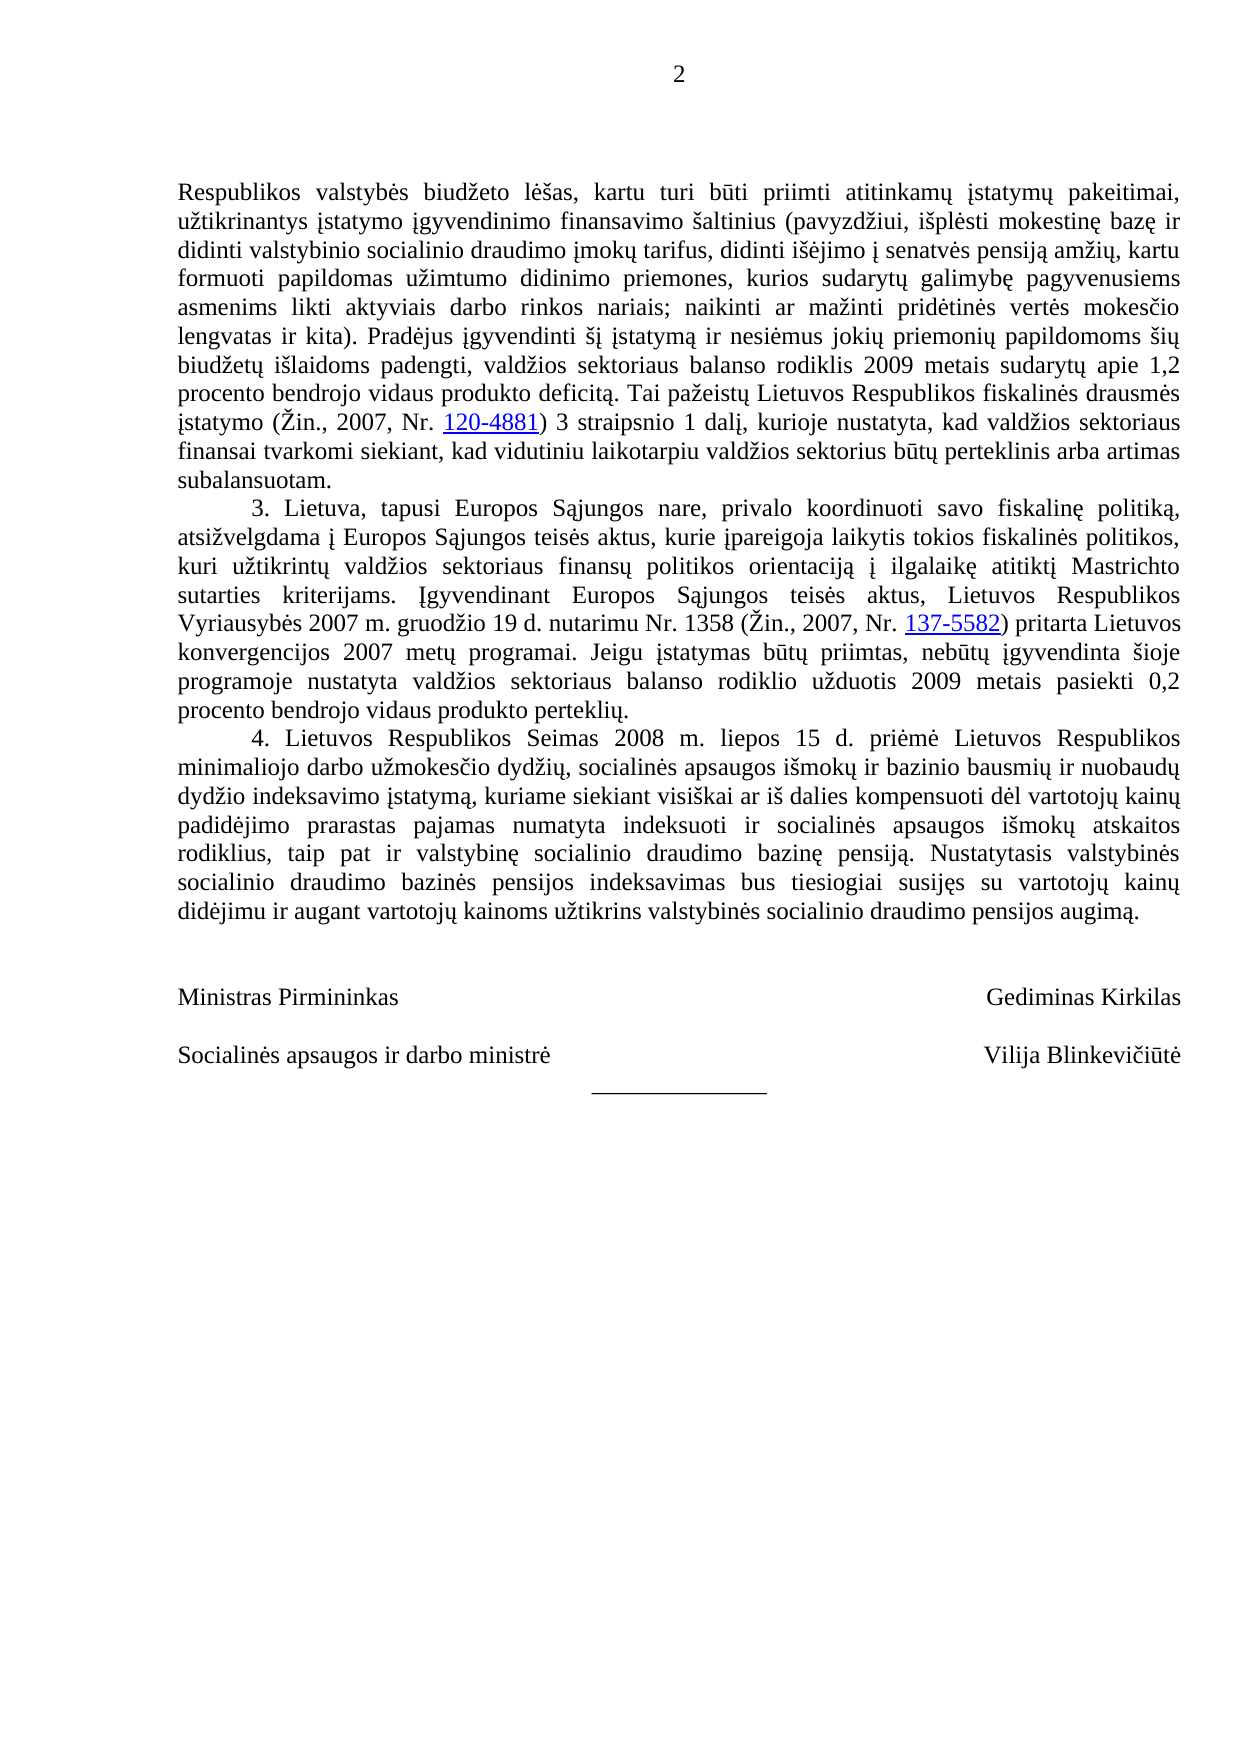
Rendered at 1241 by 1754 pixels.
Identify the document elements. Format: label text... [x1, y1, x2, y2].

text Ministras Pirmininkas Gediminas Kirkilas [177, 982, 1181, 1011]
text Respublikos valstybės biudžeto lėšas, kartu turi būti priimti atitinkamų įstatymų pakeitimai, užtikrinantys įstatymo įgyvendinimo finansavimo šaltinius (pavyzdžiui, išplėsti mokestinę bazę ir didinti valstybinio socialinio draudimo įmokų tarifus, didinti išėjimo į senatvės pensiją amžių, kartu formuoti papildomas užimtumo didinimo priemones, kurios sudarytų galimybę pagyvenusiems asmenims likti aktyviais darbo rinkos nariais; naikinti ar mažinti pridėtinės vertės mokesčio lengvatas ir kita). Pradėjus įgyvendinti šį įstatymą ir nesiėmus jokių priemonių papildomoms šių biudžetų išlaidoms padengti, valdžios sektoriaus balanso rodiklis 2009 metais sudarytų apie 1,2 procento bendrojo vidaus produkto deficitą. Tai pažeistų Lietuvos Respublikos fiskalinės drausmės įstatymo (Žin., 2007, Nr. 120-4881) 3 straipsnio 1 dalį, kurioje nustatyta, kad valdžios sektoriaus finansai tvarkomi siekiant, kad vidutiniu laikotarpiu valdžios sektorius būtų perteklinis arba artimas subalansuotam. [177, 177, 1181, 493]
text 3. Lietuva, tapusi Europos Sąjungos nare, privalo koordinuoti savo fiskalinę politiką, atsižvelgdama į Europos Sąjungos teisės aktus, kurie įpareigoja laikytis tokios fiskalinės politikos, kuri užtikrintų valdžios sektoriaus finansų politikos orientaciją į ilgalaikę atitiktį Mastrichto sutarties kriterijams. Įgyvendinant Europos Sąjungos teisės aktus, Lietuvos Respublikos Vyriausybės 2007 m. gruodžio 19 d. nutarimu Nr. 1358 (Žin., 2007, Nr. 137-5582) pritarta Lietuvos konvergencijos 2007 metų programai. Jeigu įstatymas būtų priimtas, nebūtų įgyvendinta šioje programoje nustatyta valdžios sektoriaus balanso rodiklio užduotis 2009 metais pasiekti 0,2 procento bendrojo vidaus produkto perteklių. [177, 493, 1181, 723]
text 4. Lietuvos Respublikos Seimas 2008 m. liepos 15 d. priėmė Lietuvos Respublikos minimaliojo darbo užmokesčio dydžių, socialinės apsaugos išmokų ir bazinio bausmių ir nuobaudų dydžio indeksavimo įstatymą, kuriame siekiant visiškai ar iš dalies kompensuoti dėl vartotojų kainų padidėjimo prarastas pajamas numatyta indeksuoti ir socialinės apsaugos išmokų atskaitos rodiklius, taip pat ir valstybinę socialinio draudimo bazinę pensiją. Nustatytasis valstybinės socialinio draudimo bazinės pensijos indeksavimas bus tiesiogiai susijęs su vartotojų kainų didėjimu ir augant vartotojų kainoms užtikrins valstybinės socialinio draudimo pensijos augimą. [177, 723, 1181, 925]
text ______________ [177, 1068, 1181, 1097]
text Socialinės apsaugos ir darbo ministrė Vilija Blinkevičiūtė [177, 1040, 1181, 1068]
